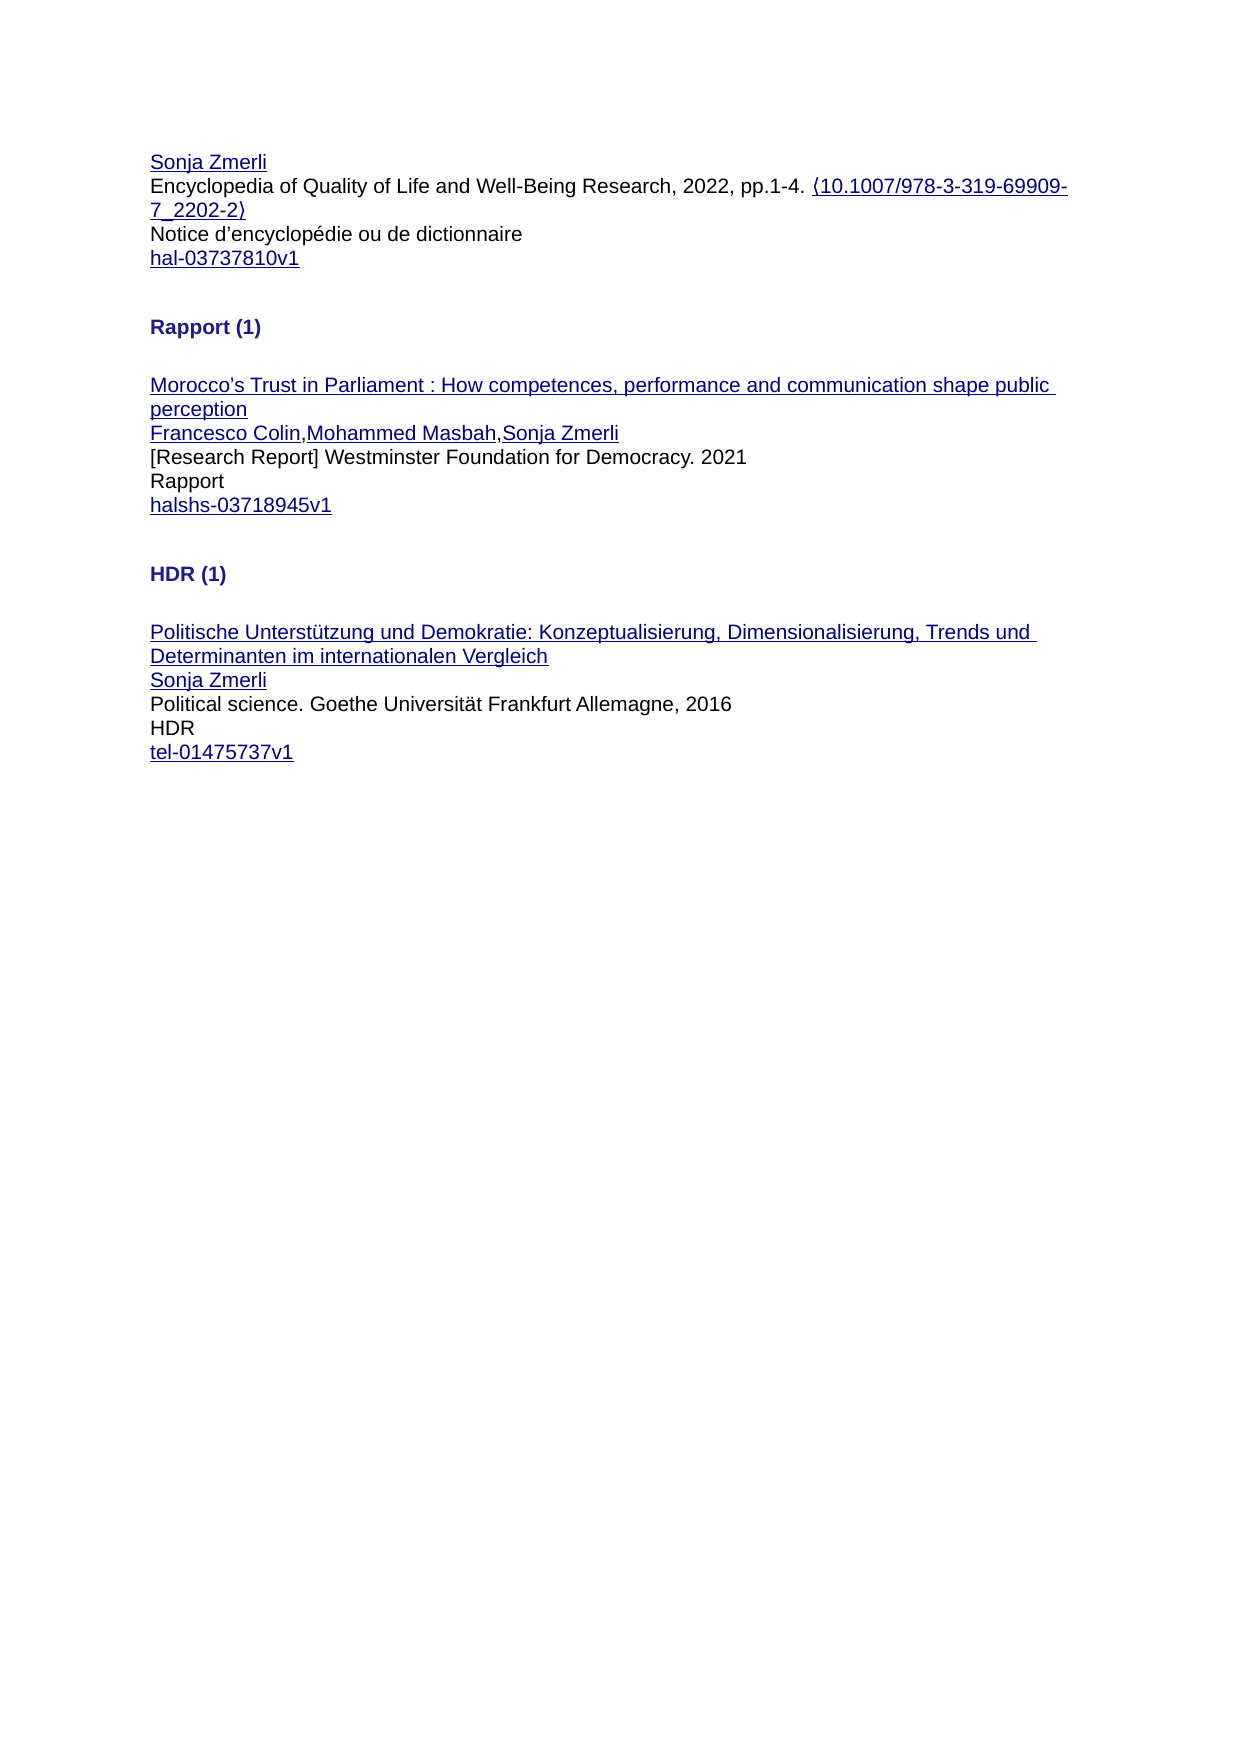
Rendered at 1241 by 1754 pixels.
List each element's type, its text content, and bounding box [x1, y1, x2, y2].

subtitle Rapport (1) [150, 314, 1090, 338]
table_header Politische Unterstützung und Demokratie: Konzeptualisierung, Dimensionalisierung, Trends und Determinanten im internationalen Vergleich Sonja Zmerli Political science. Goethe Universität Frankfurt Allemagne, 2016 HDR tel-01475737v1 [150, 620, 1090, 763]
subtitle HDR (1) [150, 561, 1090, 585]
table_header Morocco’s Trust in Parliament : How competences, performance and communication shape public perception Francesco Colin,Mohammed Masbah,Sonja Zmerli [Research Report] Westminster Foundation for Democracy. 2021 Rapport halshs-03718945v1 [150, 373, 1090, 517]
table_header Sonja Zmerli Encyclopedia of Quality of Life and Well-Being Research, 2022, pp.1-4. ⟨10.1007/978-3-319-69909-7_2202-2⟩ Notice d’encyclopédie ou de dictionnaire hal-03737810v1 [150, 150, 1090, 270]
